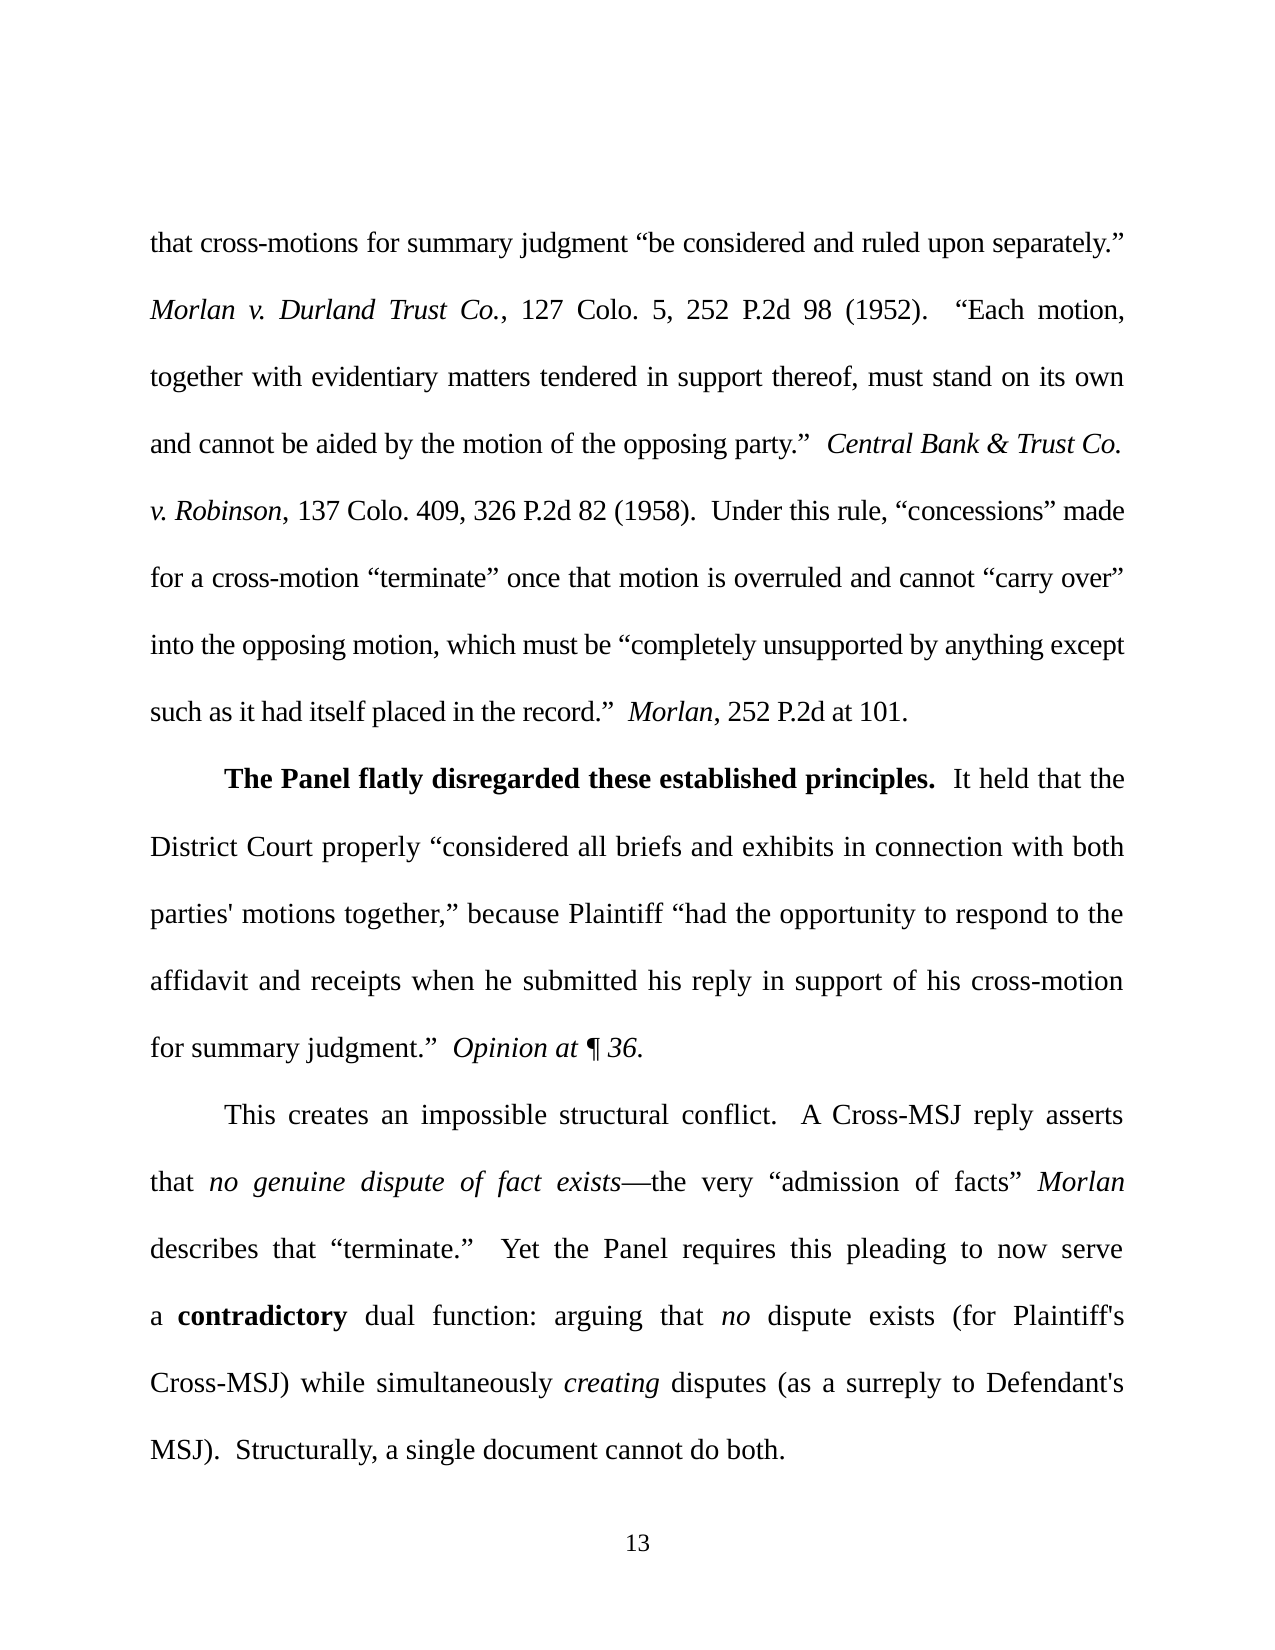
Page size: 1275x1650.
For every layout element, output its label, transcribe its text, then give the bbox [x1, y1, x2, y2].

text This creates an impossible structural conflict. A Cross-MSJ reply asserts that no genuine dispute of fact exists—the very “admission of facts” Morlan describes that “terminate.” Yet the Panel requires this pleading to now serve a contradictory dual function: arguing that no dispute exists (for Plaintiff's Cross‑MSJ) while simultaneously creating disputes (as a surreply to Defendant's MSJ). Structurally, a single document cannot do both. [150, 1097, 1125, 1466]
text The Panel flatly disregarded these established principles. It held that the District Court properly “considered all briefs and exhibits in connection with both parties' motions together,” because Plaintiff “had the opportunity to respond to the affidavit and receipts when he submitted his reply in support of his cross-motion for summary judgment.” Opinion at ¶ 36. [150, 762, 1125, 1063]
text that cross-motions for summary judgment “be considered and ruled upon separately.” Morlan v. Durland Trust Co., 127 Colo. 5, 252 P.2d 98 (1952). “Each motion, together with evidentiary matters tendered in support thereof, must stand on its own and cannot be aided by the motion of the opposing party.” Central Bank & Trust Co. v. Robinson, 137 Colo. 409, 326 P.2d 82 (1958). Under this rule, “concessions” made for a cross-motion “terminate” once that motion is overruled and cannot “carry over” into the opposing motion, which must be “completely unsupported by anything except such as it had itself placed in the record.” Morlan, 252 P.2d at 101. [150, 225, 1125, 728]
